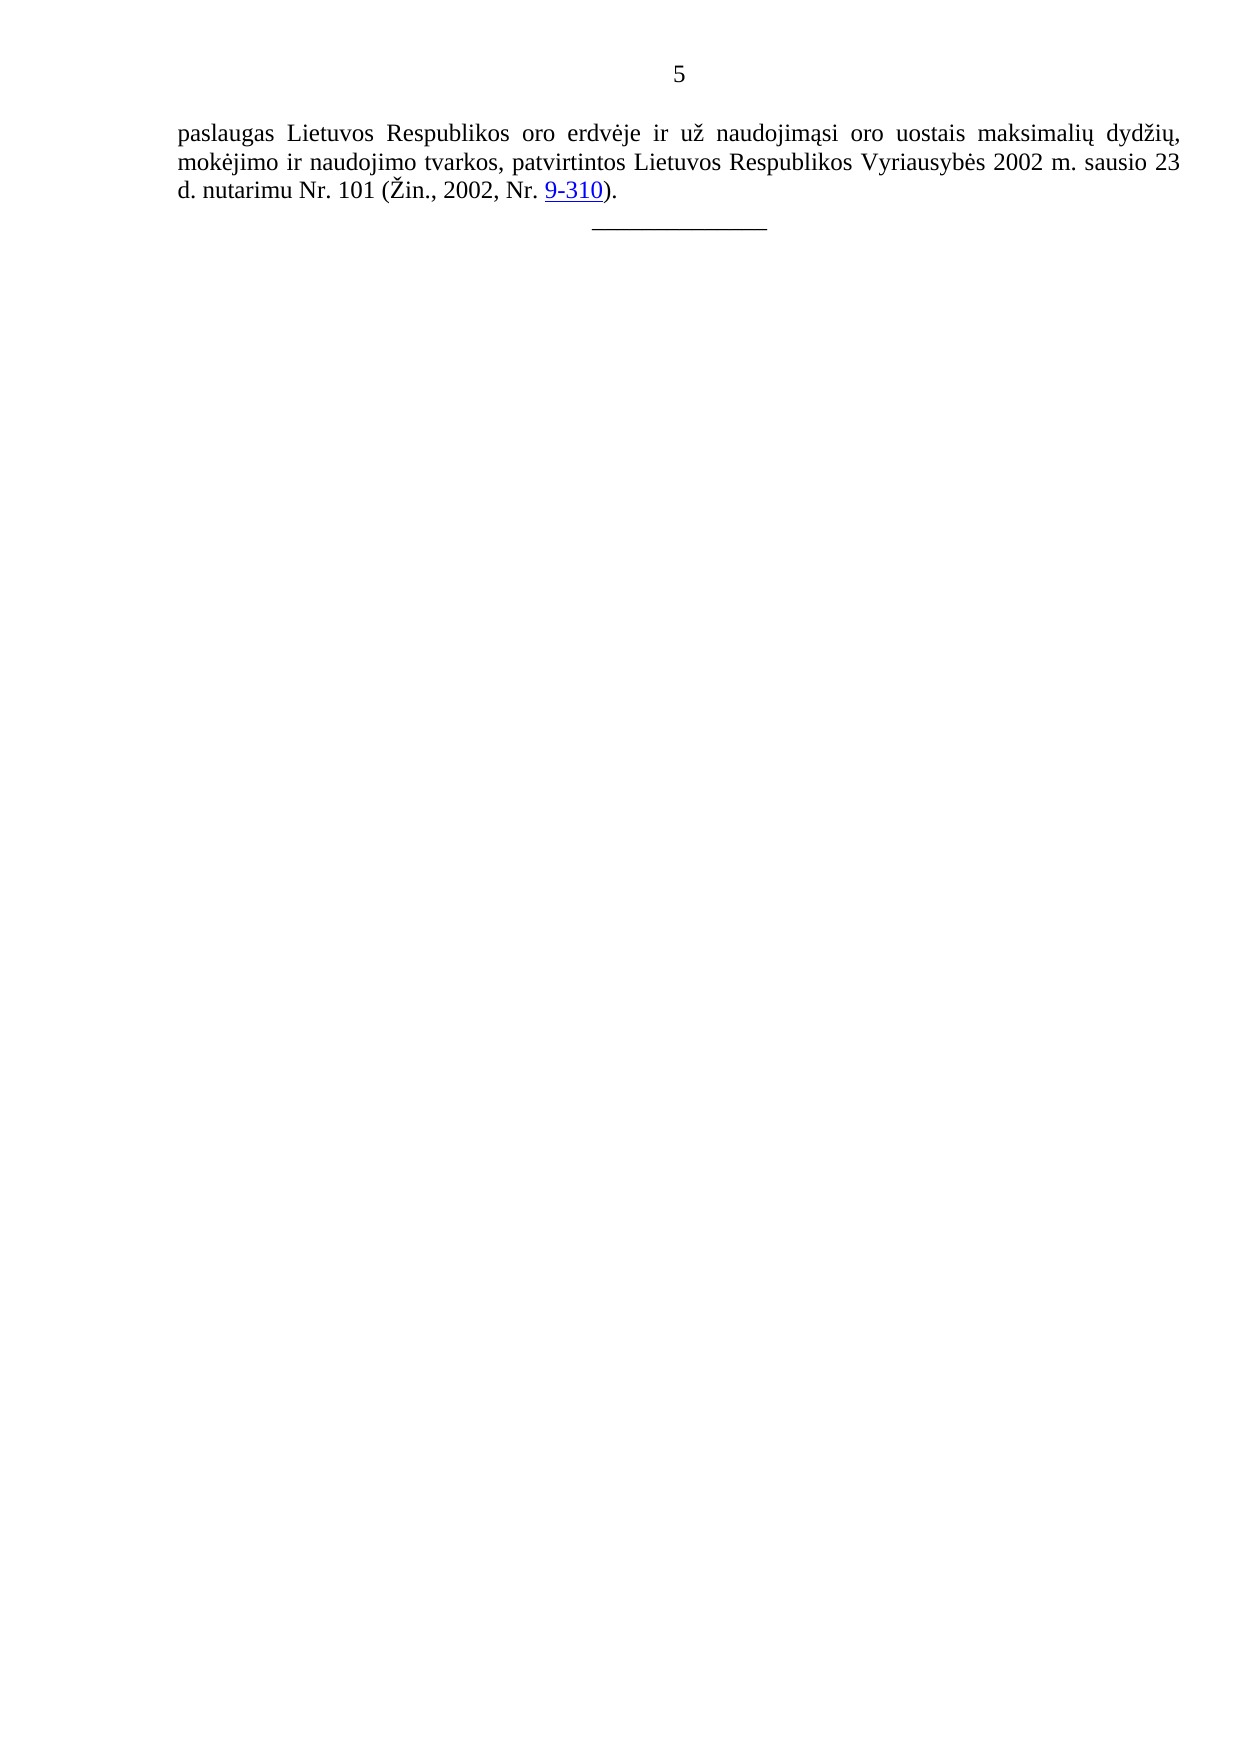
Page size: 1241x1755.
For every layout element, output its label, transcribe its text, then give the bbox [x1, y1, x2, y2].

text paslaugas Lietuvos Respublikos oro erdvėje ir už naudojimąsi oro uostais maksimalių dydžių, mokėjimo ir naudojimo tvarkos, patvirtintos Lietuvos Respublikos Vyriausybės 2002 m. sausio 23 d. nutarimu Nr. 101 (Žin., 2002, Nr. 9-310). [177, 118, 1181, 204]
text ______________ [177, 204, 1181, 233]
